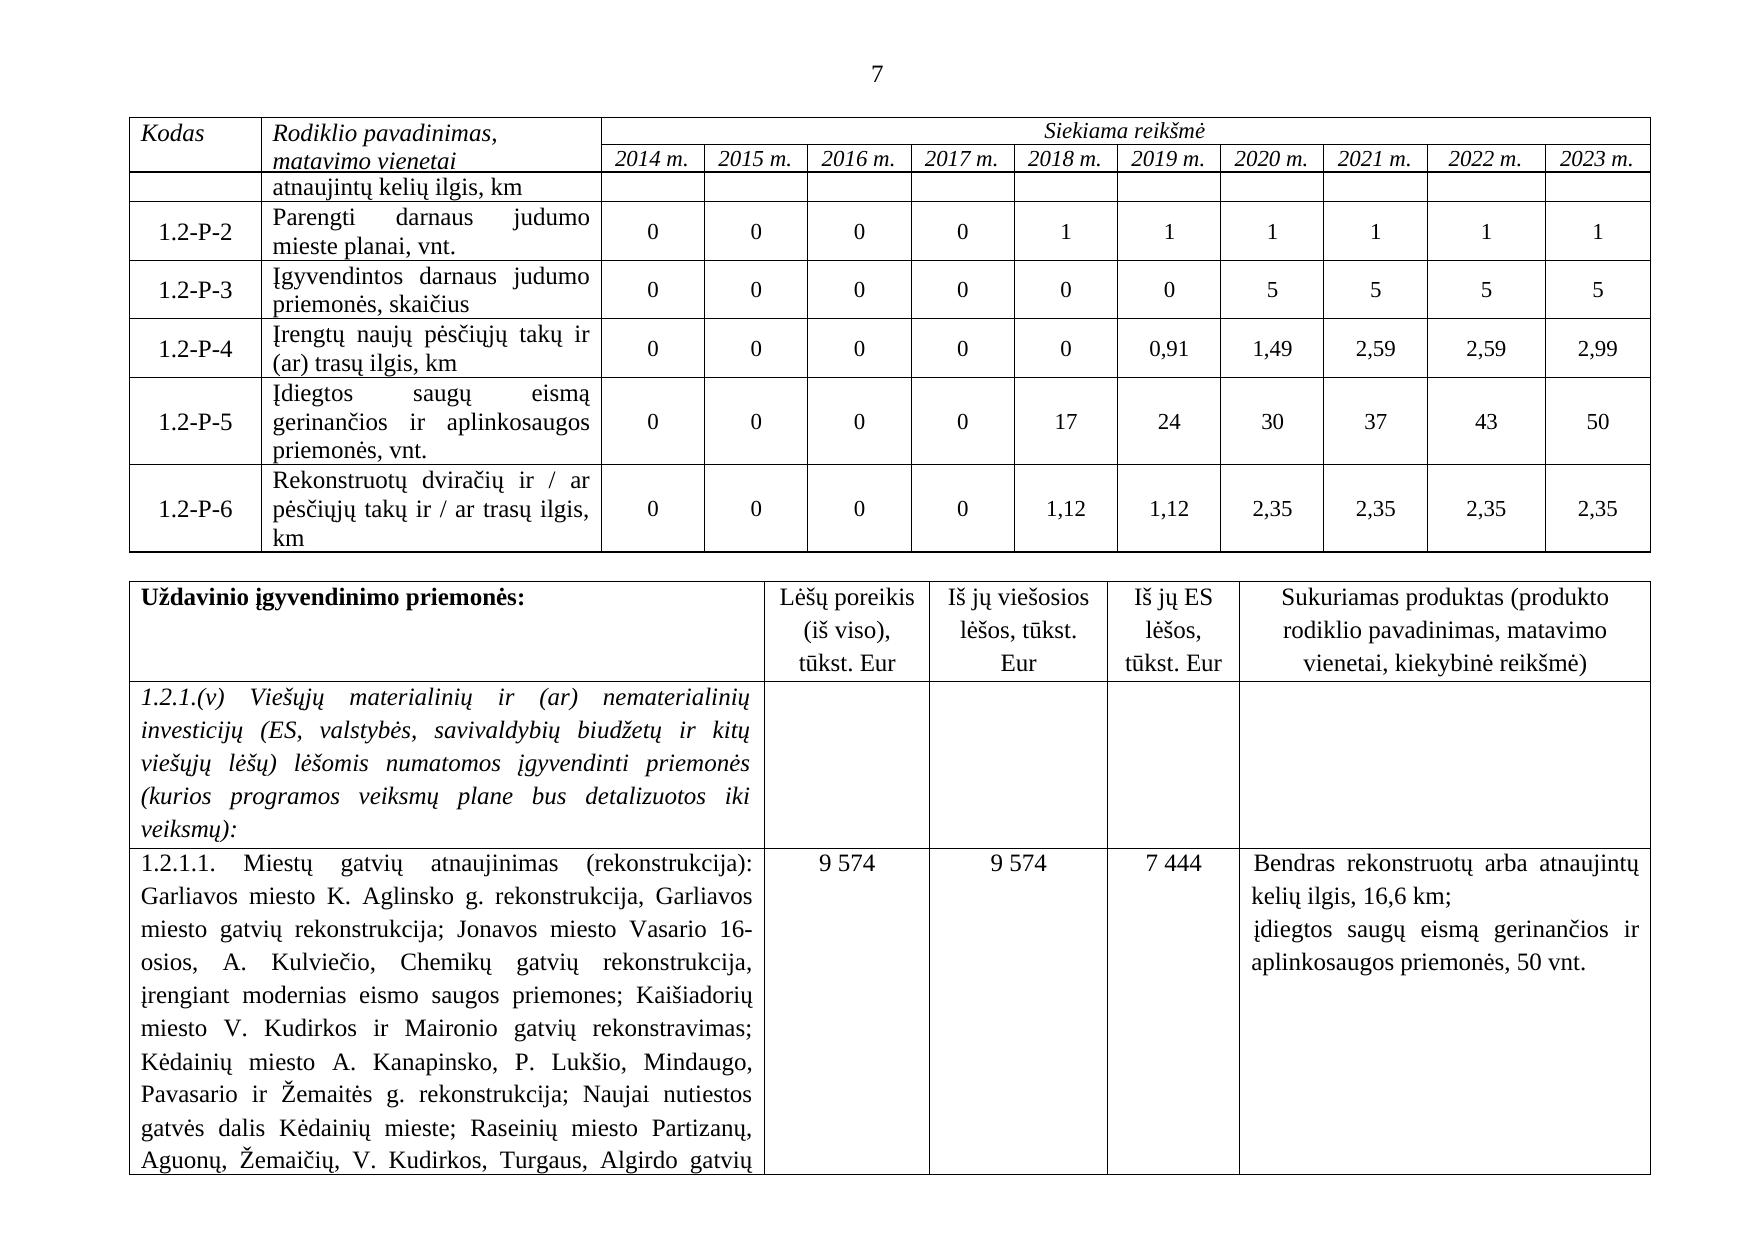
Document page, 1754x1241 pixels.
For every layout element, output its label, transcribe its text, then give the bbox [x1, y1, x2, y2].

table_cell 5 [1428, 261, 1545, 318]
table_cell 2,99 [1546, 319, 1650, 377]
table_cell 1.2-P-3 [130, 261, 261, 318]
table_cell 1.2.1.1. Miestų gatvių atnaujinimas (rekonstrukcija): Garliavos miesto K. Aglinsko g. rekonstrukcija, Garliavos miesto gatvių rekonstrukcija; Jonavos miesto Vasario 16-osios, A. Kulviečio, Chemikų gatvių rekonstrukcija, įrengiant modernias eismo saugos priemones; Kaišiadorių miesto V. Kudirkos ir Maironio gatvių rekonstravimas; Kėdainių miesto A. Kanapinsko, P. Lukšio, Mindaugo, Pavasario ir Žemaitės g. rekonstrukcija; Naujai nutiestos gatvės dalis Kėdainių mieste; Raseinių miesto Partizanų, Aguonų, Žemaičių, V. Kudirkos, Turgaus, Algirdo gatvių [130, 849, 764, 1174]
table_cell 2018 m. [1015, 145, 1117, 171]
table_header Kodas [130, 118, 261, 171]
table_cell 50 [1546, 378, 1650, 464]
table_cell 5 [1324, 261, 1427, 318]
table_cell [1651, 464, 1682, 551]
table_header Sukuriamas produktas (produkto rodiklio pavadinimas, matavimo vienetai, kiekybinė reikšmė) [1240, 582, 1650, 681]
table_cell [1651, 260, 1682, 318]
table_cell 24 [1118, 378, 1220, 464]
table_cell 9 574 [765, 849, 929, 1174]
table_cell 30 [1221, 378, 1323, 464]
table_cell [930, 682, 1107, 847]
table_cell 0 [1015, 319, 1117, 377]
table_cell [130, 173, 261, 201]
table_cell [912, 173, 1014, 201]
table_cell [1015, 173, 1117, 201]
table_cell [808, 173, 911, 201]
table_cell 0 [1118, 261, 1220, 318]
table_cell 9 574 [930, 849, 1107, 1174]
table_cell [602, 173, 704, 201]
table_cell 2,35 [1221, 465, 1323, 551]
table_cell 2022 m. [1428, 145, 1545, 171]
table_cell 0 [808, 319, 911, 377]
table_cell 0 [1015, 261, 1117, 318]
table_cell 43 [1428, 378, 1545, 464]
table_cell Parengti darnaus judumo mieste planai, vnt. [262, 202, 601, 260]
table_header Lėšų poreikis (iš viso), tūkst. Eur [765, 582, 929, 681]
table_header Uždavinio įgyvendinimo priemonės: [130, 582, 764, 681]
table_cell 1 [1546, 202, 1650, 260]
table_cell [1428, 173, 1545, 201]
table_cell 2,35 [1324, 465, 1427, 551]
table_cell 0 [705, 261, 807, 318]
table_cell 37 [1324, 378, 1427, 464]
table_cell 1 [1015, 202, 1117, 260]
table_cell 0 [602, 319, 704, 377]
table_cell 1 [1118, 202, 1220, 260]
table_cell 1 [1428, 202, 1545, 260]
table_header Siekiama reikšmė [602, 118, 1650, 144]
table_cell [1240, 682, 1650, 847]
table_cell 0 [705, 378, 807, 464]
table_cell [1118, 173, 1220, 201]
table_cell 0 [912, 319, 1014, 377]
table_cell 17 [1015, 378, 1117, 464]
table_cell Įdiegtos saugų eismą gerinančios ir aplinkosaugos priemonės, vnt. [262, 378, 601, 464]
table_cell 1.2-P-2 [130, 202, 261, 260]
table_cell 2020 m. [1221, 145, 1323, 171]
table_header [1651, 117, 1682, 144]
table_cell 2,59 [1324, 319, 1427, 377]
table_cell 0 [705, 202, 807, 260]
table_cell 0 [808, 202, 911, 260]
table_cell [1546, 173, 1650, 201]
table_cell 2016 m. [808, 145, 911, 171]
table_cell 2014 m. [602, 145, 704, 171]
table_cell [765, 682, 929, 847]
table_cell 1,12 [1015, 465, 1117, 551]
table_cell Įgyvendintos darnaus judumo priemonės, skaičius [262, 261, 601, 318]
table_cell [1651, 201, 1682, 260]
table_cell [1221, 173, 1323, 201]
table_cell 1.2-P-4 [130, 319, 261, 377]
table_cell 0 [912, 261, 1014, 318]
table_cell [1324, 173, 1427, 201]
table_cell 0 [912, 202, 1014, 260]
table_cell 7 444 [1108, 849, 1239, 1174]
table_cell 2,35 [1428, 465, 1545, 551]
table_cell 0 [602, 465, 704, 551]
table_cell [1651, 377, 1682, 464]
table_cell 0 [602, 261, 704, 318]
table_cell 0 [705, 319, 807, 377]
table_cell 0 [912, 465, 1014, 551]
table_header Rodiklio pavadinimas, matavimo vienetai [262, 118, 601, 171]
table_cell 1.2.1.(v) Viešųjų materialinių ir (ar) nematerialinių investicijų (ES, valstybės, savivaldybių biudžetų ir kitų viešųjų lėšų) lėšomis numatomos įgyvendinti priemonės (kurios programos veiksmų plane bus detalizuotos iki veiksmų): [130, 682, 764, 847]
table_cell 0 [808, 378, 911, 464]
table_cell 2,59 [1428, 319, 1545, 377]
table_cell 1,12 [1118, 465, 1220, 551]
table_cell 1 [1324, 202, 1427, 260]
table_cell 2023 m. [1546, 145, 1650, 171]
table_cell 2017 m. [912, 145, 1014, 171]
table_cell 2019 m. [1118, 145, 1220, 171]
table_cell [1651, 171, 1682, 201]
table_cell 5 [1221, 261, 1323, 318]
table_cell 0 [602, 202, 704, 260]
table_cell 0 [705, 465, 807, 551]
table_cell Rekonstruotų dviračių ir / ar pėsčiųjų takų ir / ar trasų ilgis, km [262, 465, 601, 551]
table_cell 0 [602, 378, 704, 464]
table_cell 1,49 [1221, 319, 1323, 377]
table_cell [1651, 318, 1682, 377]
table_cell 0 [808, 465, 911, 551]
table_cell 2,35 [1546, 465, 1650, 551]
table_cell Bendras rekonstruotų arba atnaujintų kelių ilgis, 16,6 km; įdiegtos saugų eismą gerinančios ir aplinkosaugos priemonės, 50 vnt. [1240, 849, 1650, 1174]
table_cell Įrengtų naujų pėsčiųjų takų ir (ar) trasų ilgis, km [262, 319, 601, 377]
table_cell 0 [912, 378, 1014, 464]
table_header Iš jų ES lėšos, tūkst. Eur [1108, 582, 1239, 681]
table_header Iš jų viešosios lėšos, tūkst. Eur [930, 582, 1107, 681]
table_cell 1 [1221, 202, 1323, 260]
table_cell 1.2-P-6 [130, 465, 261, 551]
table_cell 5 [1546, 261, 1650, 318]
table_cell 2015 m. [705, 145, 807, 171]
table_cell [1651, 144, 1682, 171]
table_cell 2021 m. [1324, 145, 1427, 171]
table_cell 1.2-P-5 [130, 378, 261, 464]
table_cell 0,91 [1118, 319, 1220, 377]
table_cell atnaujintų kelių ilgis, km [262, 173, 601, 201]
table_cell [705, 173, 807, 201]
table_cell [1108, 682, 1239, 847]
table_cell 0 [808, 261, 911, 318]
